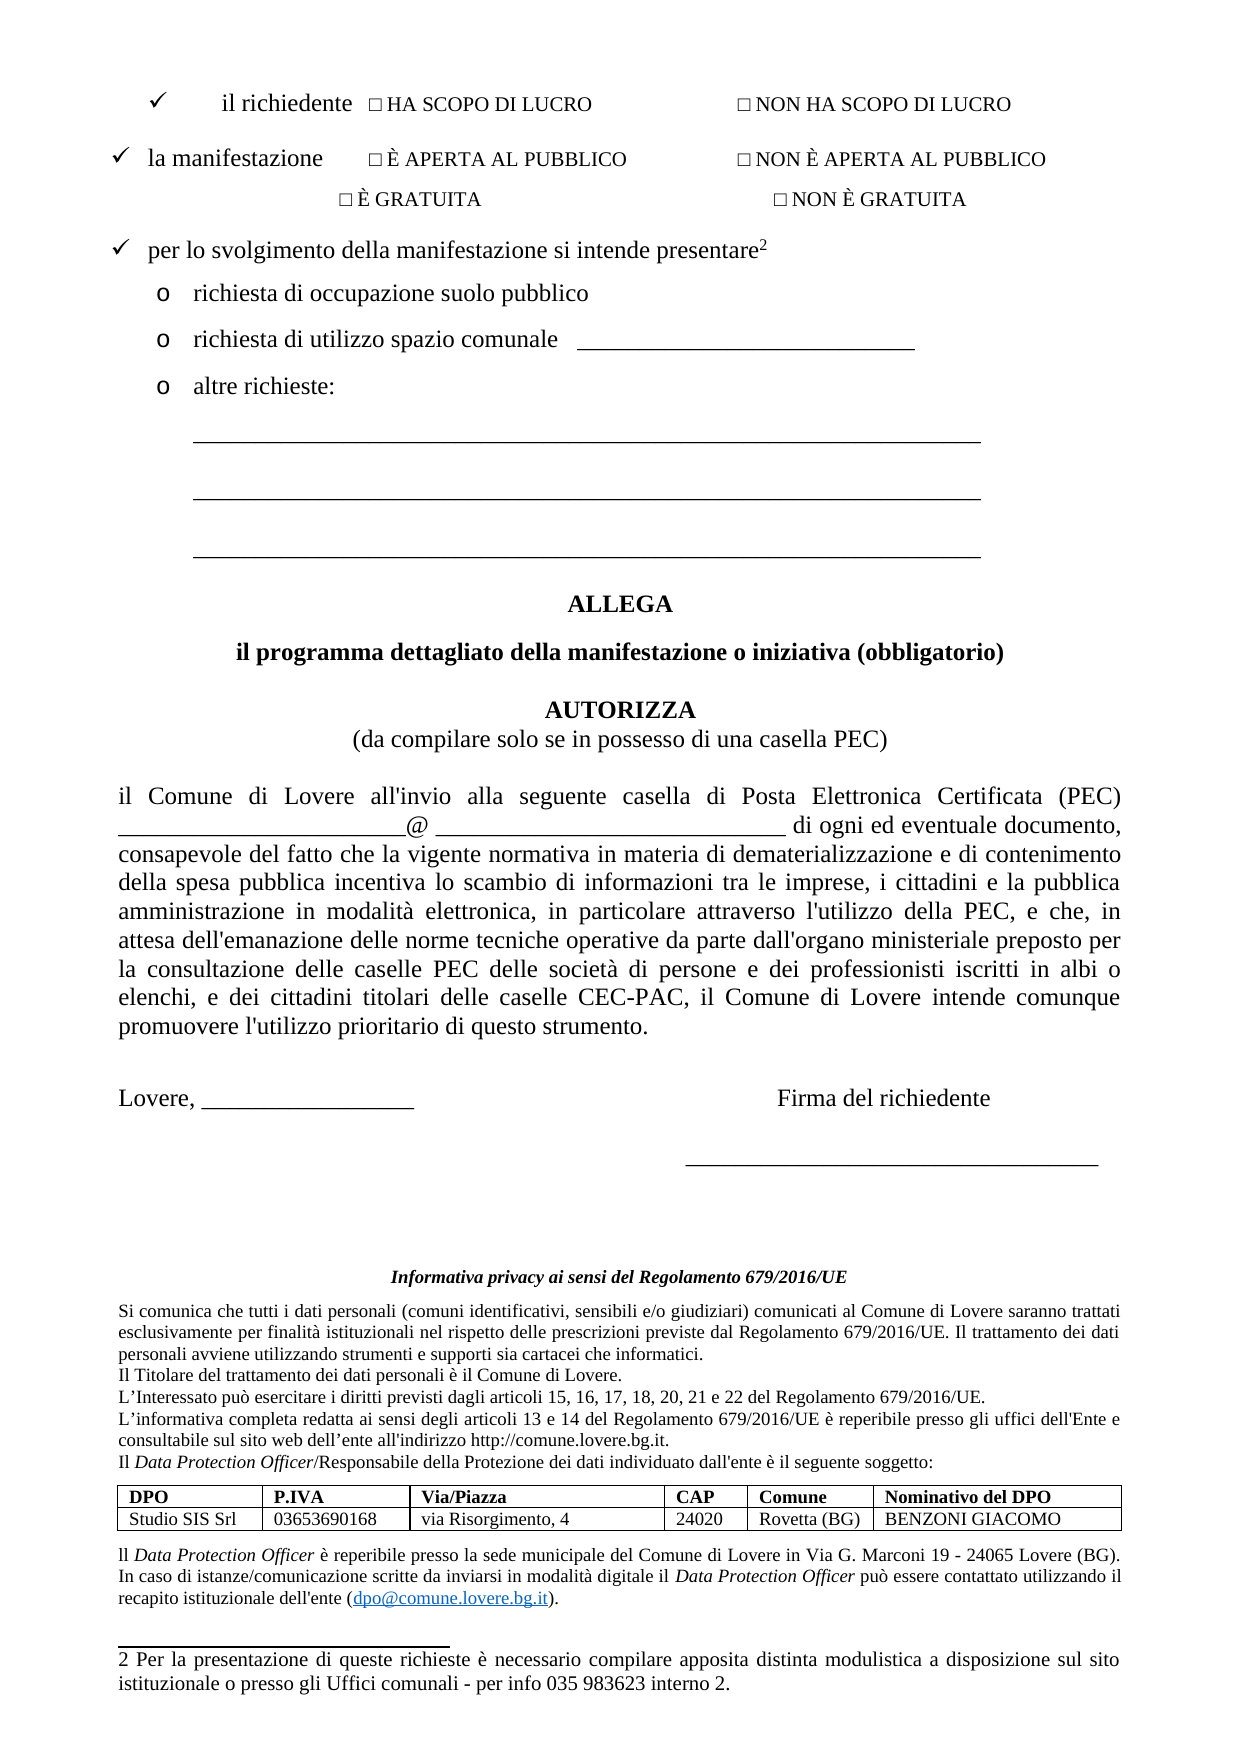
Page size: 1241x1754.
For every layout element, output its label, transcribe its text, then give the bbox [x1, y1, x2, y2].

text Il Data Protection Officer/Responsabile della Protezione dei dati individuato dall'ente è il seguente soggetto: [118, 1451, 1122, 1472]
table_cell Rovetta (BG) [748, 1508, 873, 1530]
text Informativa privacy ai sensi del Regolamento 679/2016/UE [118, 1266, 1122, 1287]
table_cell 24020 [665, 1508, 747, 1530]
list la manifestazione □ È APERTA AL PUBBLICO □ NON È APERTA AL PUBBLICO [110, 143, 1122, 172]
text □ È GRATUITA □ NON È GRATUITA [258, 187, 1122, 211]
table_header Via/Piazza [411, 1486, 664, 1507]
text _________________________________ [561, 1141, 1122, 1169]
text AUTORIZZA [118, 695, 1122, 724]
text L’Interessato può esercitare i diritti previsti dagli articoli 15, 16, 17, 18, 20, 21 e 22 del Regolamento 679/2016/UE. [118, 1386, 1122, 1407]
text Il Titolare del trattamento dei dati personali è il Comune di Lovere. [118, 1364, 1122, 1386]
table_header P.IVA [263, 1486, 409, 1507]
table_header DPO [118, 1486, 262, 1507]
text Si comunica che tutti i dati personali (comuni identificativi, sensibili e/o giudiziari) comunicati al Comune di Lovere saranno trattati esclusivamente per finalità istituzionali nel rispetto delle prescrizioni previste dal Regolamento 679/2016/UE. Il trattamento dei dati personali avviene utilizzando strumenti e supporti sia cartacei che informatici. [118, 1300, 1122, 1364]
text _______________________________________________________________ [193, 417, 1122, 446]
text _______________________________________________________________ [193, 532, 1122, 561]
list altre richieste: [156, 371, 1122, 402]
table_cell 03653690168 [263, 1508, 409, 1530]
table_cell via Risorgimento, 4 [411, 1508, 664, 1530]
text (da compilare solo se in possesso di una casella PEC) [118, 724, 1122, 752]
table_header CAP [665, 1486, 747, 1507]
text il programma dettagliato della manifestazione o iniziativa (obbligatorio) [118, 637, 1122, 666]
list Per la presentazione di queste richieste è necessario compilare apposita distinta modulistica a disposizione sul sito istituzionale o presso gli Uffici comunali - per info 035 983623 interno 2. [118, 1647, 1122, 1695]
text Lovere, _________________ Firma del richiedente [118, 1083, 1122, 1112]
list richiesta di occupazione suolo pubblico [156, 278, 1122, 309]
text ALLEGA [118, 589, 1122, 618]
list il richiedente □ HA SCOPO DI LUCRO □ NON HA SCOPO DI LUCRO [148, 88, 1122, 117]
table_header Nominativo del DPO [874, 1486, 1121, 1507]
table_cell Studio SIS Srl [118, 1508, 262, 1530]
text L’informativa completa redatta ai sensi degli articoli 13 e 14 del Regolamento 679/2016/UE è reperibile presso gli uffici dell'Ente e consultabile sul sito web dell’ente all'indirizzo http://comune.lovere.bg.it. [118, 1407, 1122, 1451]
list richiesta di utilizzo spazio comunale ___________________________ [156, 324, 1122, 355]
text _______________________________________________________________ [193, 474, 1122, 503]
text il Comune di Lovere all'invio alla seguente casella di Posta Elettronica Certificata (PEC) _______________________@ ____________________________ di ogni ed eventuale documento, consapevole del fatto che la vigente normativa in materia di dematerializzazione e di contenimento della spesa pubblica incentiva lo scambio di informazioni tra le imprese, i cittadini e la pubblica amministrazione in modalità elettronica, in particolare attraverso l'utilizzo della PEC, e che, in attesa dell'emanazione delle norme tecniche operative da parte dall'organo ministeriale preposto per la consultazione delle caselle PEC delle società di persone e dei professionisti iscritti in albi o elenchi, e dei cittadini titolari delle caselle CEC-PAC, il Comune di Lovere intende comunque promuovere l'utilizzo prioritario di questo strumento. [118, 781, 1122, 1040]
table_cell BENZONI GIACOMO [874, 1508, 1121, 1530]
list per lo svolgimento della manifestazione si intende presentare [110, 235, 1122, 264]
table_header Comune [748, 1486, 873, 1507]
text ll Data Protection Officer è reperibile presso la sede municipale del Comune di Lovere in Via G. Marconi 19 - 24065 Lovere (BG). In caso di istanze/comunicazione scritte da inviarsi in modalità digitale il Data Protection Officer può essere contattato utilizzando il recapito istituzionale dell'ente (dpo@comune.lovere.bg.it). [118, 1543, 1122, 1608]
